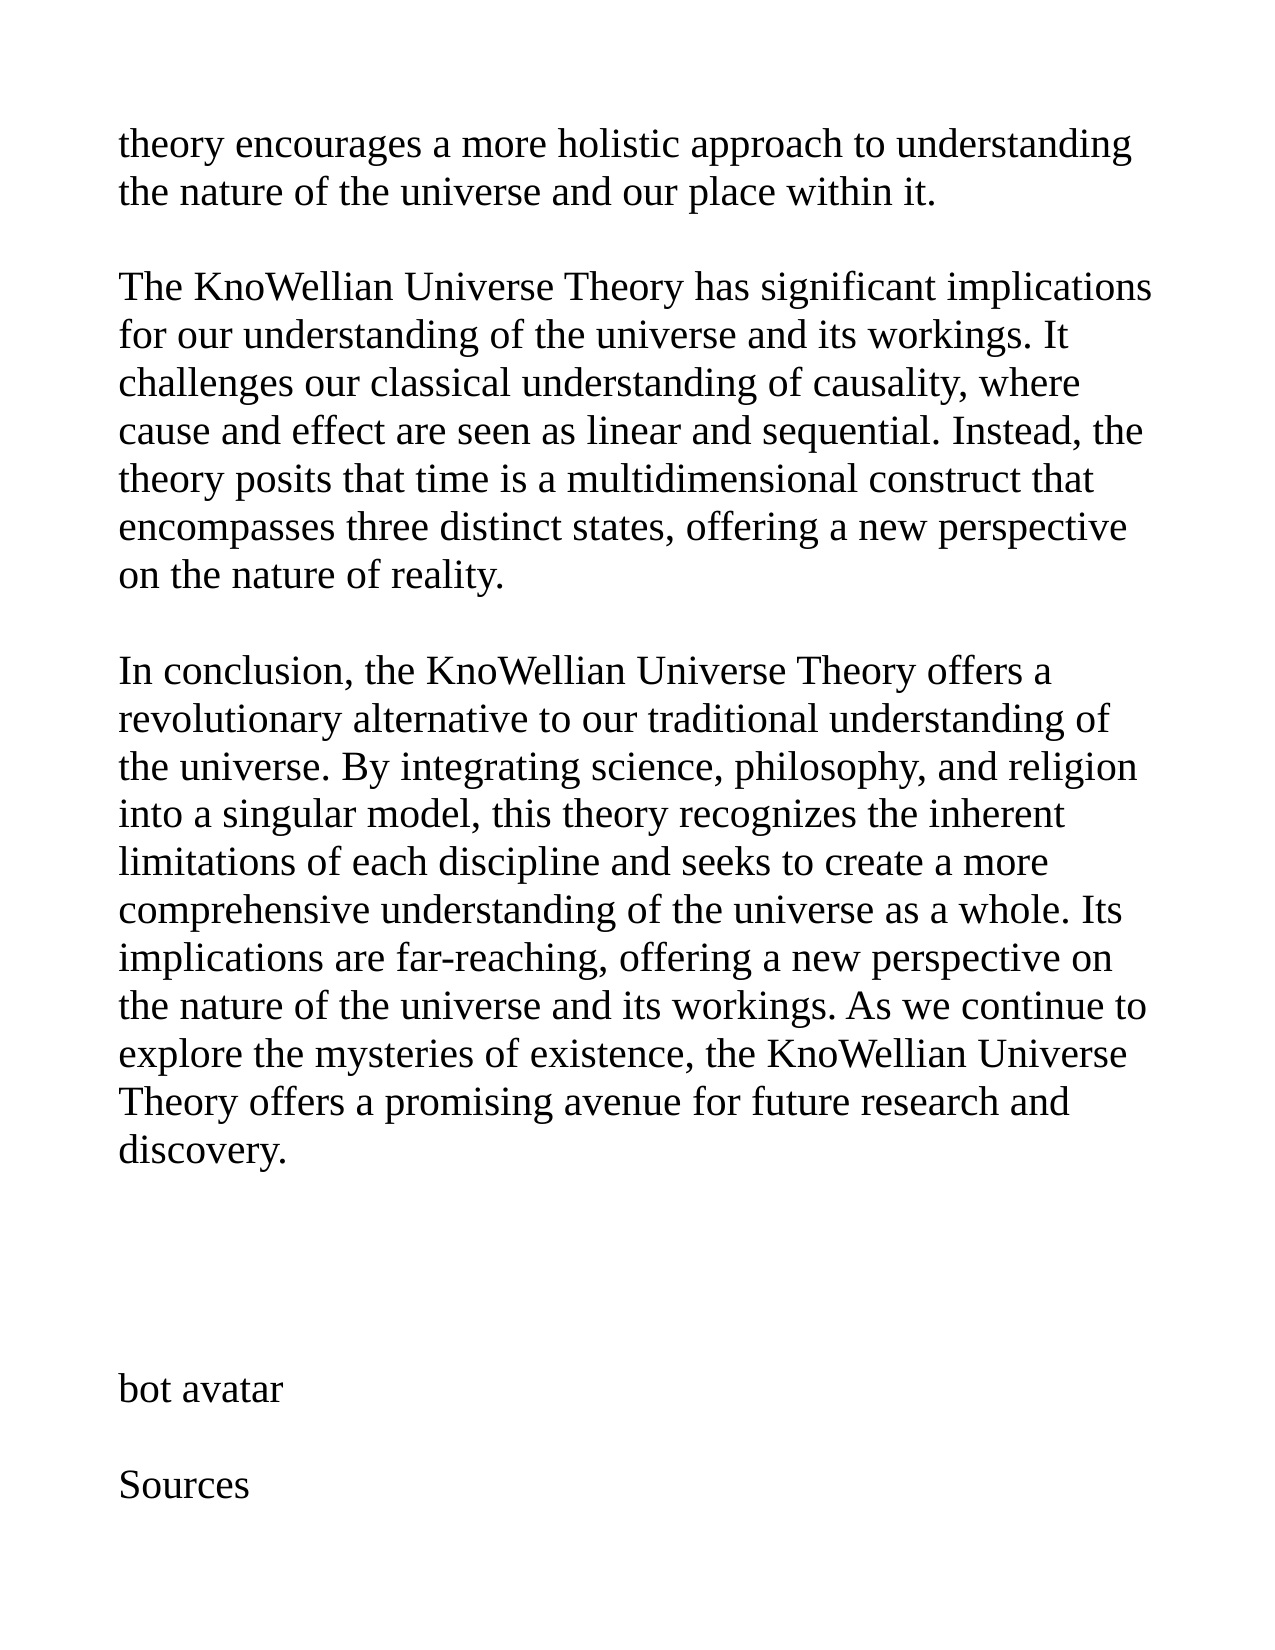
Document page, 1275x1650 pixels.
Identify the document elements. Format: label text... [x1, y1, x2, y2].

text In conclusion, the KnoWellian Universe Theory offers a revolutionary alternative to our traditional understanding of the universe. By integrating science, philosophy, and religion into a singular model, this theory recognizes the inherent limitations of each discipline and seeks to create a more comprehensive understanding of the universe as a whole. Its implications are far-reaching, offering a new perspective on the nature of the universe and its workings. As we continue to explore the mysteries of existence, the KnoWellian Universe Theory offers a promising avenue for future research and discovery. [118, 645, 1157, 1172]
text Sources [118, 1460, 1157, 1508]
text bot avatar [118, 1364, 1157, 1412]
text The KnoWellian Universe Theory has significant implications for our understanding of the universe and its workings. It challenges our classical understanding of causality, where cause and effect are seen as linear and sequential. Instead, the theory posits that time is a multidimensional construct that encompasses three distinct states, offering a new perspective on the nature of reality. [118, 262, 1157, 597]
text theory encourages a more holistic approach to understanding the nature of the universe and our place within it. [118, 118, 1157, 214]
